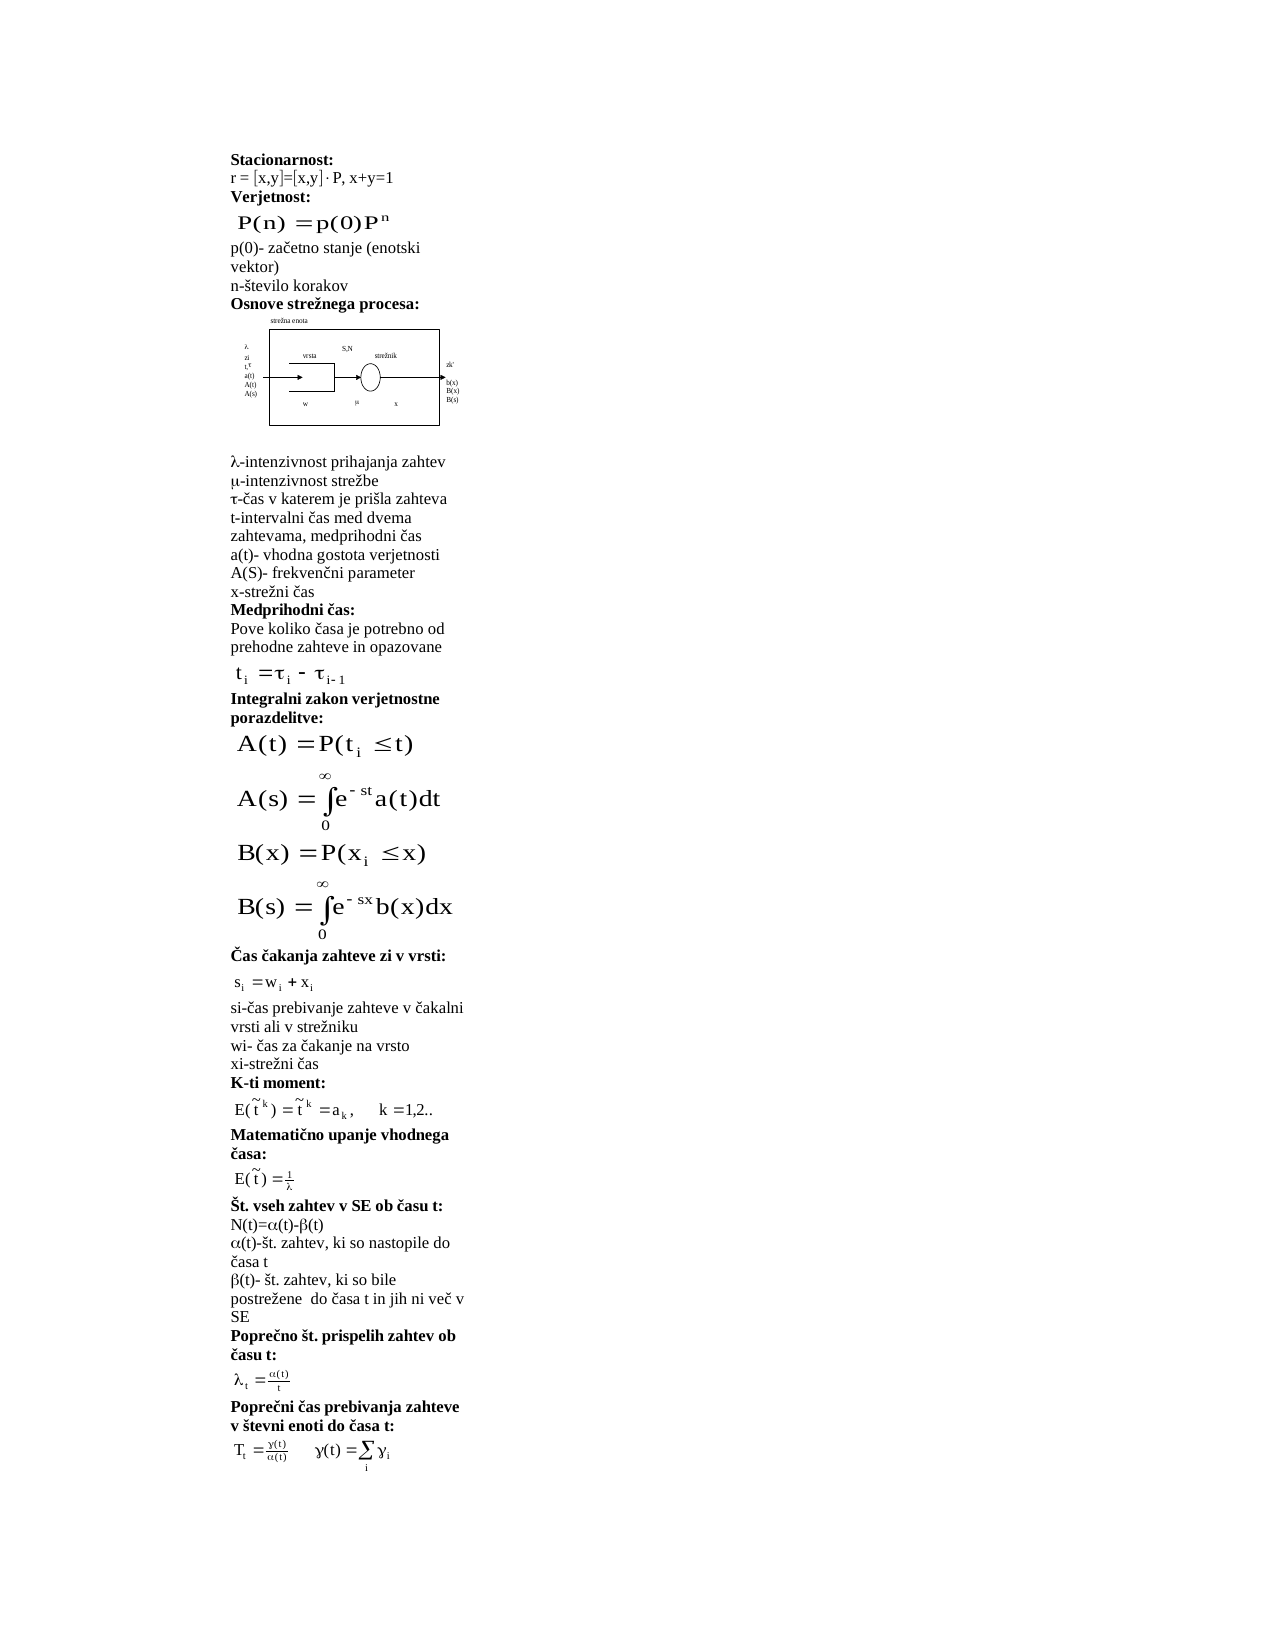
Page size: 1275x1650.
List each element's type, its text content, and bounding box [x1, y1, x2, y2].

text Matematično upanje vhodnega časa: [230, 1126, 466, 1163]
text n-število korakov [230, 276, 466, 294]
text Osnove strežnega procesa: [230, 294, 466, 313]
text a(t)- vhodna gostota verjetnosti [230, 545, 466, 564]
text Poprečno št. prispelih zahtev ob času t: [230, 1326, 466, 1363]
text p(0)- začetno stanje (enotski vektor) [230, 239, 466, 276]
text l-intenzivnost prihajanja zahtev [230, 313, 466, 471]
text Medprihodni čas: [230, 601, 466, 619]
text Pove koliko časa je potrebno od prehodne zahteve in opazovane [230, 619, 466, 656]
text m-intenzivnost strežbe [230, 471, 466, 489]
text Št. vseh zahtev v SE ob času t: [230, 1197, 466, 1215]
text xi-strežni čas [230, 1054, 466, 1073]
text b(t)- št. zahtev, ki so bile postrežene do časa t in jih ni več v SE [230, 1271, 466, 1326]
text x-strežni čas [230, 582, 466, 601]
text a(t)-št. zahtev, ki so nastopile do časa t [230, 1234, 466, 1271]
text t-čas v katerem je prišla zahteva [230, 489, 466, 508]
text Verjetnost: [230, 187, 466, 206]
text Integralni zakon verjetnostne porazdelitve: [230, 690, 466, 727]
text r = [x,y]=[x,y]×P, x+y=1 [230, 168, 466, 187]
text si-čas prebivanje zahteve v čakalni vrsti ali v strežniku [230, 999, 466, 1036]
text K-ti moment: [230, 1073, 466, 1092]
text wi- čas za čakanje na vrsto [230, 1036, 466, 1054]
text N(t)=a(t)-b(t) [230, 1215, 466, 1234]
text t-intervalni čas med dvema zahtevama, medprihodni čas [230, 508, 466, 545]
text Poprečni čas prebivanja zahteve v števni enoti do časa t: [230, 1397, 466, 1434]
text Stacionarnost: [230, 150, 466, 168]
text Čas čakanja zahteve zi v vrsti: [230, 946, 466, 965]
text A(S)- frekvenčni parameter [230, 564, 466, 582]
